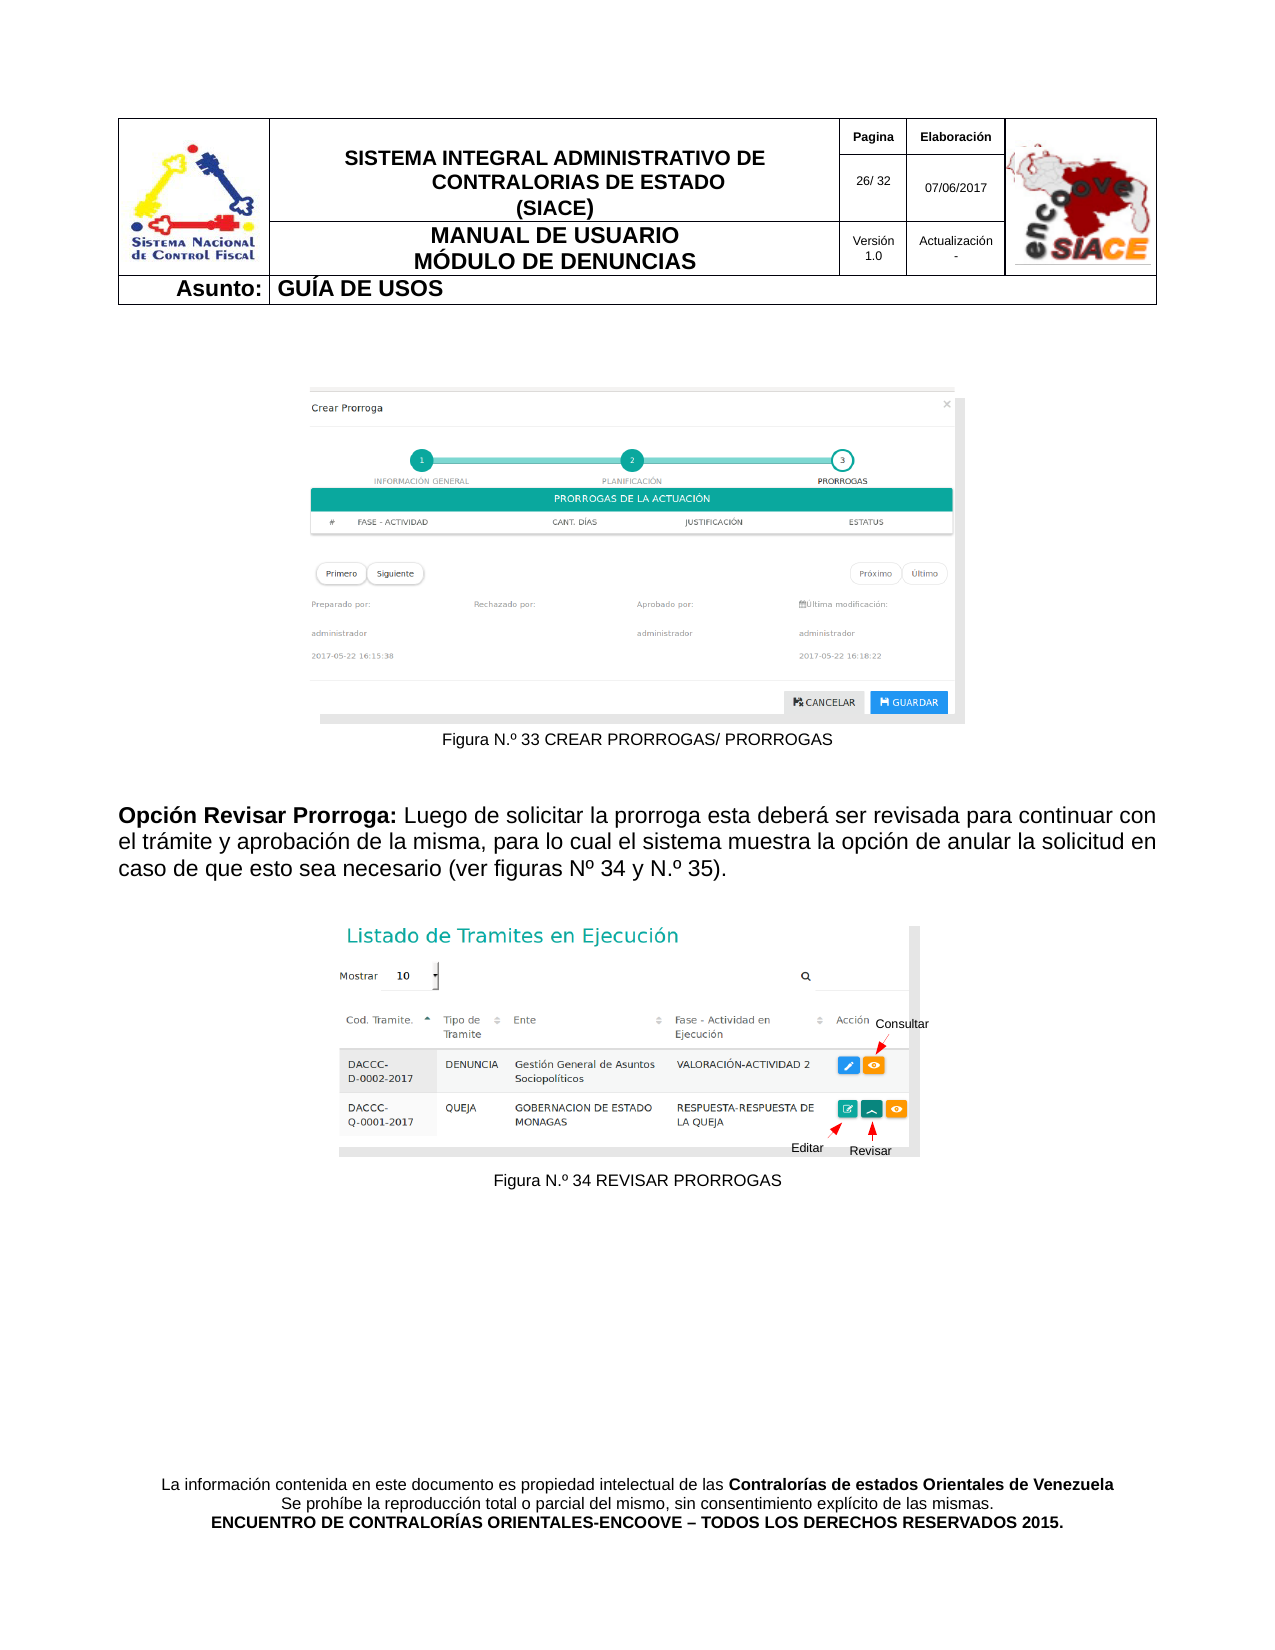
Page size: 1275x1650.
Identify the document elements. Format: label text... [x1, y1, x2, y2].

picture [328, 915, 909, 1147]
picture [309, 387, 955, 714]
picture [1006, 140, 1151, 266]
picture [121, 140, 267, 266]
text Opción Revisar Prorroga: Luego de solicitar la prorroga esta deberá ser revisada para continuar con el trámite y aprobación de la misma, para lo cual el sistema muestra la opción de anular la solicitud en caso de que esto sea necesario (ver figuras Nº 34 y N.º 35). [118, 802, 1157, 881]
text Figura N.º 33 CREAR PRORROGAS/ PRORROGAS [118, 730, 1157, 749]
text Figura N.º 34 REVISAR PRORROGAS [118, 1171, 1157, 1190]
